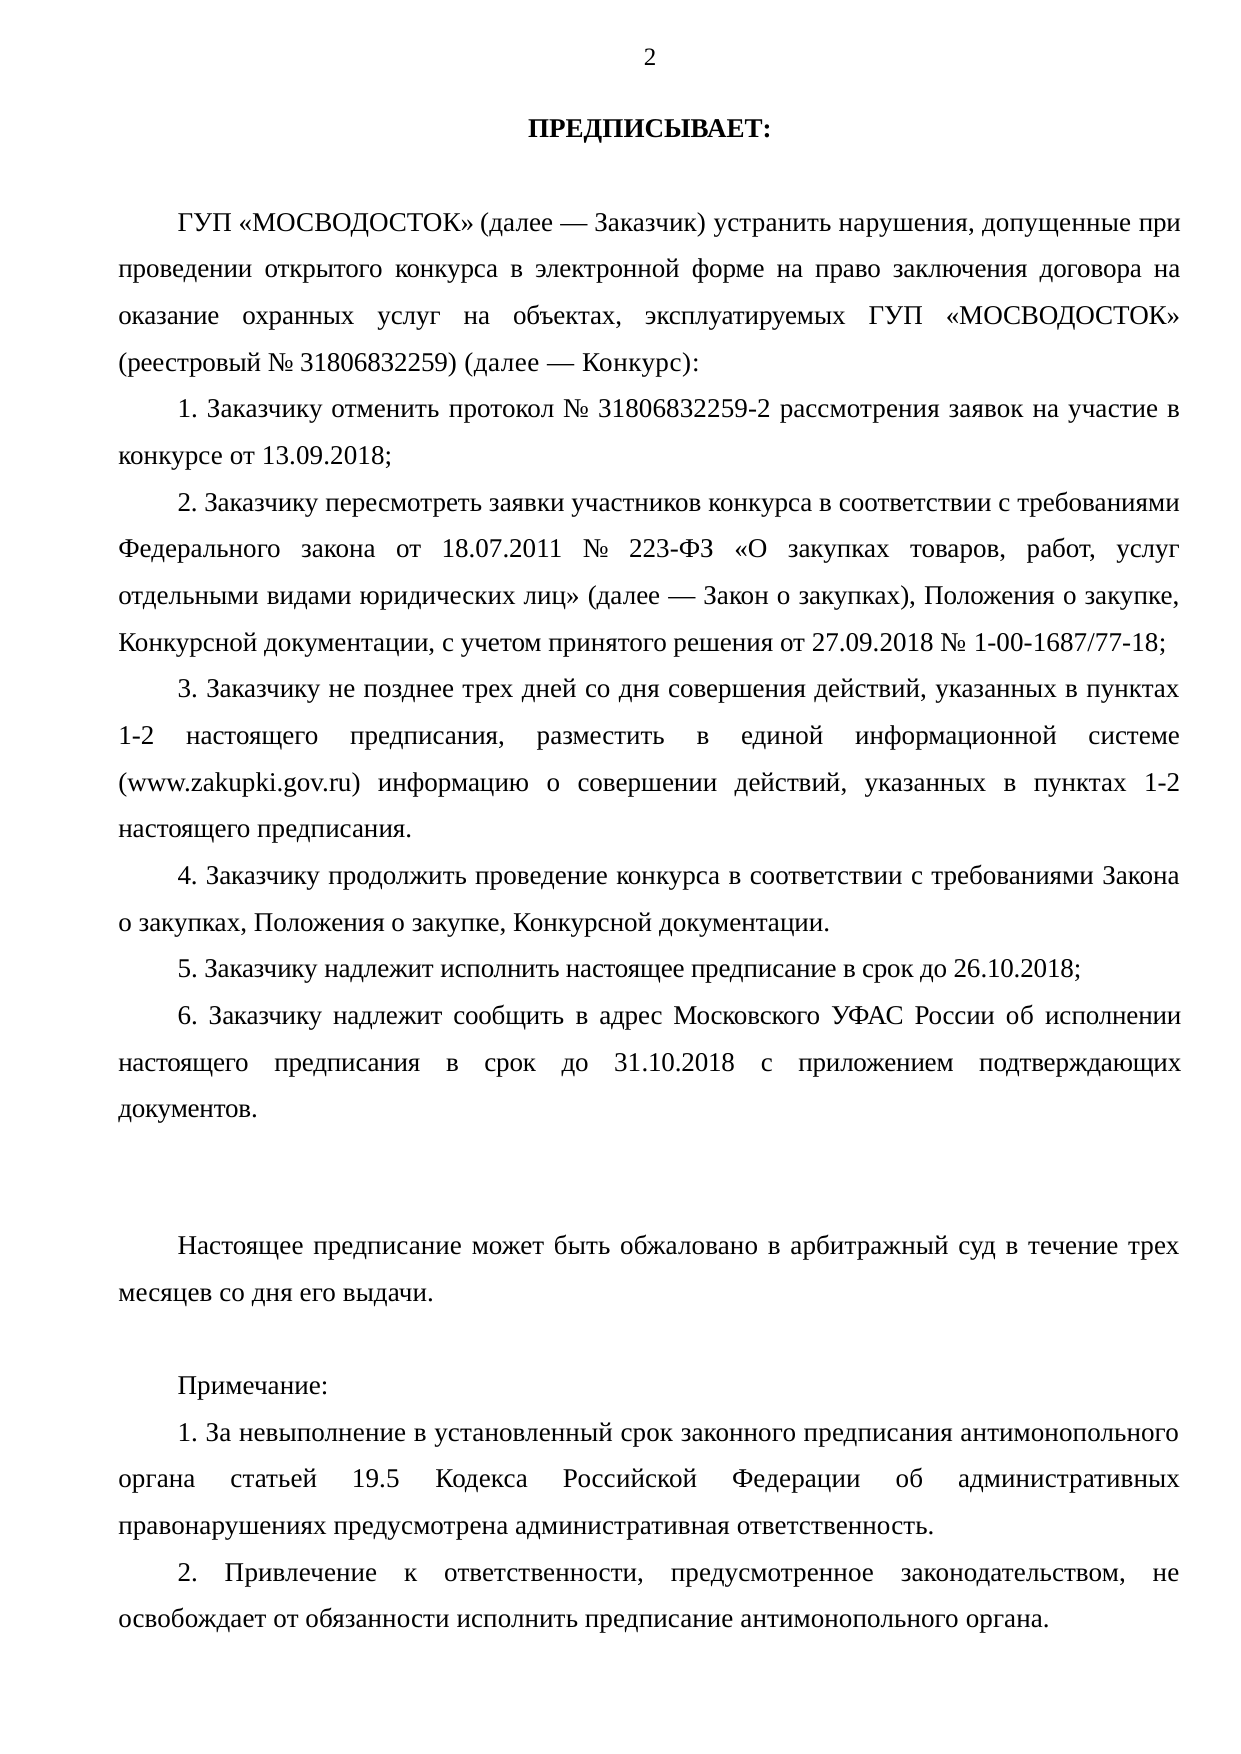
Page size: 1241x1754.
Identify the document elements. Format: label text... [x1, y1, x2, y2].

text 4. Заказчику продолжить проведение конкурса в соответствии с требованиями Закона о закупках, Положения о закупке, Конкурсной документации. [118, 859, 1181, 937]
text Примечание: [118, 1369, 1181, 1400]
text ПРЕДПИСЫВАЕТ: [118, 112, 1181, 144]
text 3. Заказчику не позднее трех дней со дня совершения действий, указанных в пунктах 1-2 настоящего предписания, разместить в единой информационной системе (www.zakupki.gov.ru) информацию о совершении действий, указанных в пунктах 1-2 настоящего предписания. [118, 672, 1181, 844]
text 6. Заказчику надлежит сообщить в адрес Московского УФАС России об исполнении настоящего предписания в срок до 31.10.2018 с приложением подтверждающих документов. [118, 999, 1181, 1124]
text 1. За невыполнение в установленный срок законного предписания антимонопольного органа статьей 19.5 Кодекса Российской Федерации об административных правонарушениях предусмотрена административная ответственность. [118, 1416, 1181, 1540]
text ГУП «МОСВОДОСТОК» (далее — Заказчик) устранить нарушения, допущенные при проведении открытого конкурса в электронной форме на право заключения договора на оказание охранных услуг на объектах, эксплуатируемых ГУП «МОСВОДОСТОК» (реестровый № 31806832259) (далее — Конкурс): [118, 206, 1181, 377]
text 5. Заказчику надлежит исполнить настоящее предписание в срок до 26.10.2018; [118, 952, 1181, 984]
text Настоящее предписание может быть обжаловано в арбитражный суд в течение трех месяцев со дня его выдачи. [118, 1229, 1181, 1307]
text 2. Заказчику пересмотреть заявки участников конкурса в соответствии с требованиями Федерального закона от 18.07.2011 № 223-ФЗ «О закупках товаров, работ, услуг отдельными видами юридических лиц» (далее — Закон о закупках), Положения о закупке, Конкурсной документации, с учетом принятого решения от 27.09.2018 № 1-00-1687/77-18; [118, 486, 1181, 657]
text 2. Привлечение к ответственности, предусмотренное законодательством, не освобождает от обязанности исполнить предписание антимонопольного органа. [118, 1556, 1181, 1633]
text 1. Заказчику отменить протокол № 31806832259-2 рассмотрения заявок на участие в конкурсе от 13.09.2018; [118, 392, 1181, 470]
